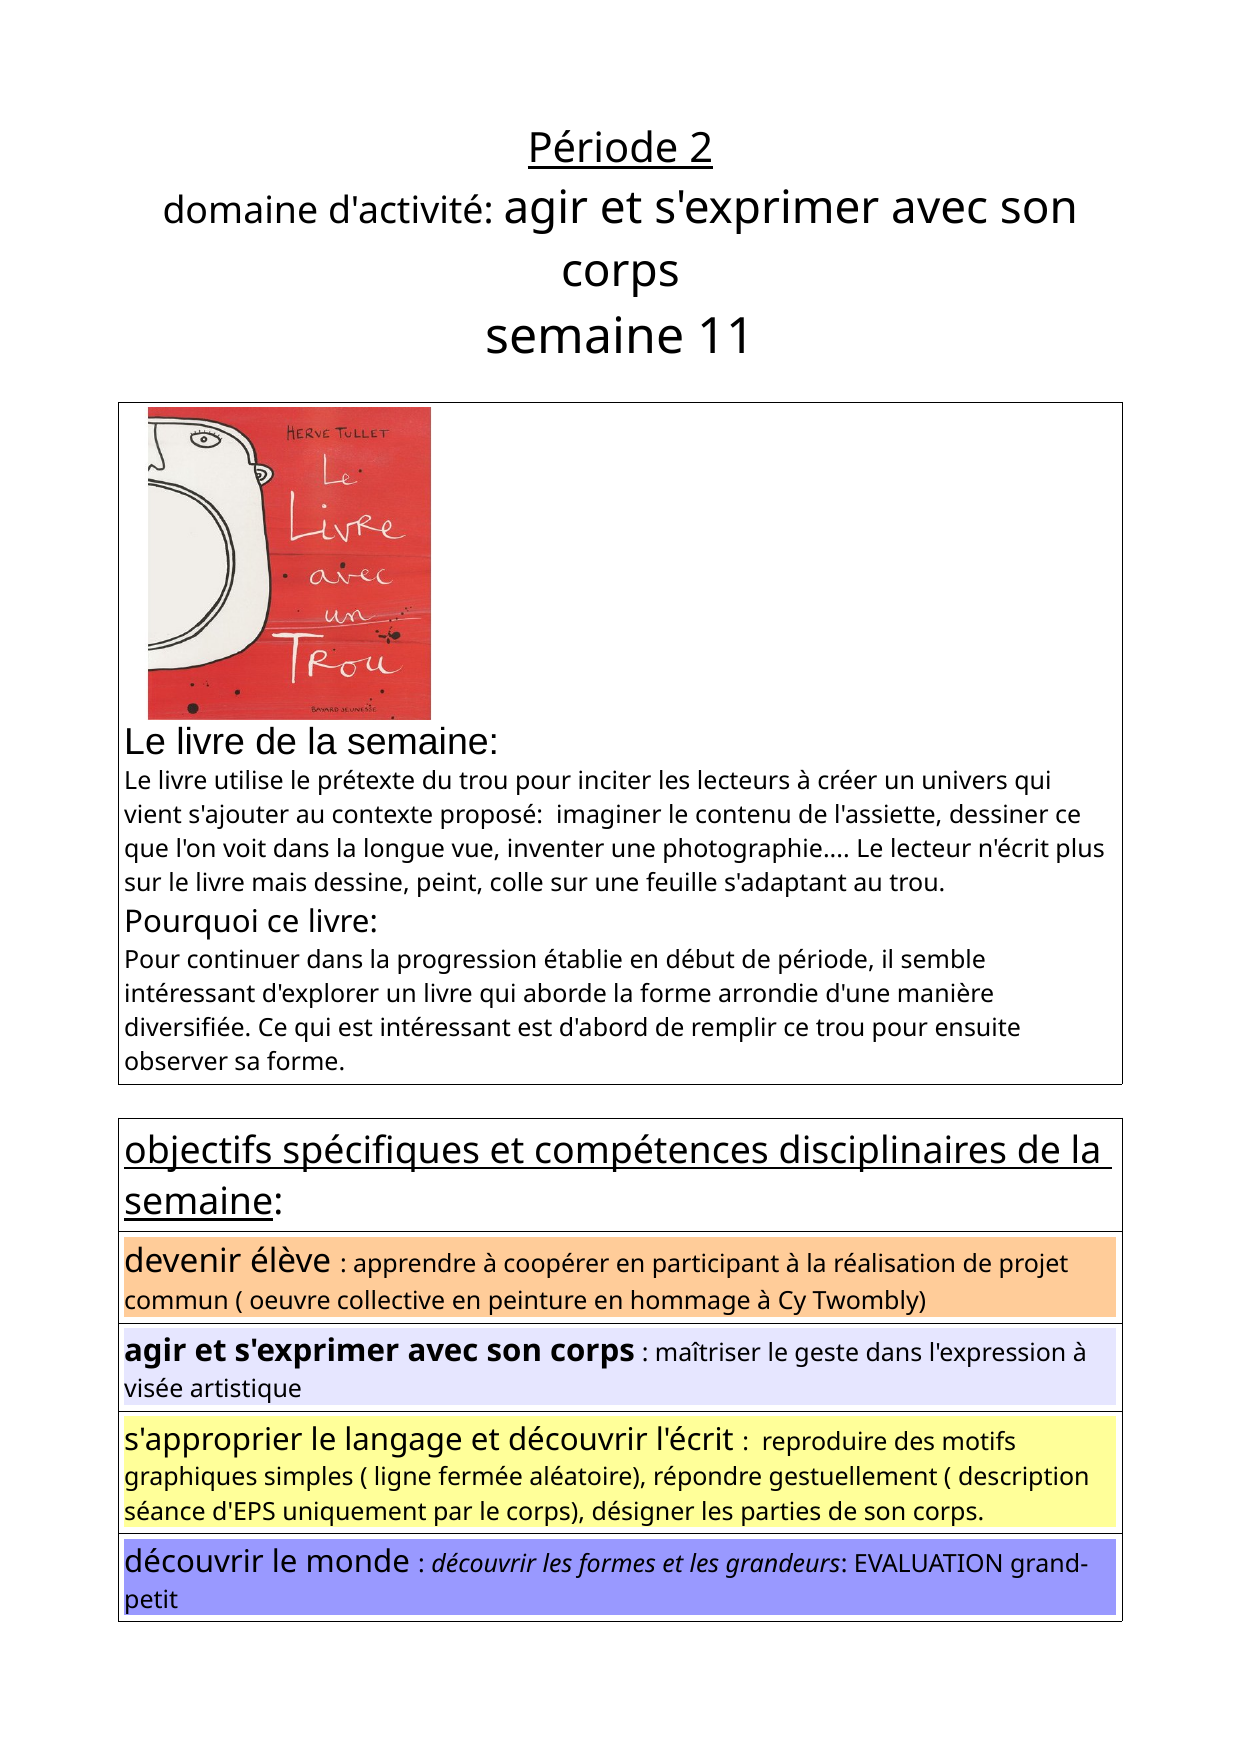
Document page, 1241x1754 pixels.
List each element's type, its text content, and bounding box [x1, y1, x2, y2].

table_header objectifs spécifiques et compétences disciplinaires de la semaine: [119, 1119, 1122, 1231]
text domaine d'activité: agir et s'exprimer avec son corps [118, 175, 1122, 300]
table_header [119, 403, 1122, 719]
table_cell agir et s'exprimer avec son corps : maîtriser le geste dans l'expression à visée artistique [119, 1324, 1122, 1411]
table_cell découvrir le monde : découvrir les formes et les grandeurs: EVALUATION grand-petit [119, 1534, 1122, 1621]
table_header Le livre de la semaine: Le livre utilise le prétexte du trou pour inciter les lecteurs à créer un univers qui vient s'ajouter au contexte proposé: imaginer le contenu de l'assiette, dessiner ce que l'on voit dans la longue vue, inventer une photographie.... Le lecteur n'écrit plus sur le livre mais dessine, peint, colle sur une feuille s'adaptant au trou. Pourquoi ce livre: Pour continuer dans la progression établie en début de période, il semble intéressant d'explorer un livre qui aborde la forme arrondie d'une manière diversifiée. Ce qui est intéressant est d'abord de remplir ce trou pour ensuite observer sa forme. [119, 720, 1122, 1083]
table_cell s'approprier le langage et découvrir l'écrit : reproduire des motifs graphiques simples ( ligne fermée aléatoire), répondre gestuellement ( description séance d'EPS uniquement par le corps), désigner les parties de son corps. [119, 1412, 1122, 1533]
text Période 2 [118, 118, 1122, 175]
table_cell devenir élève : apprendre à coopérer en participant à la réalisation de projet commun ( oeuvre collective en peinture en hommage à Cy Twombly) [119, 1232, 1122, 1322]
text semaine 11 [118, 300, 1122, 368]
picture [123, 407, 455, 720]
